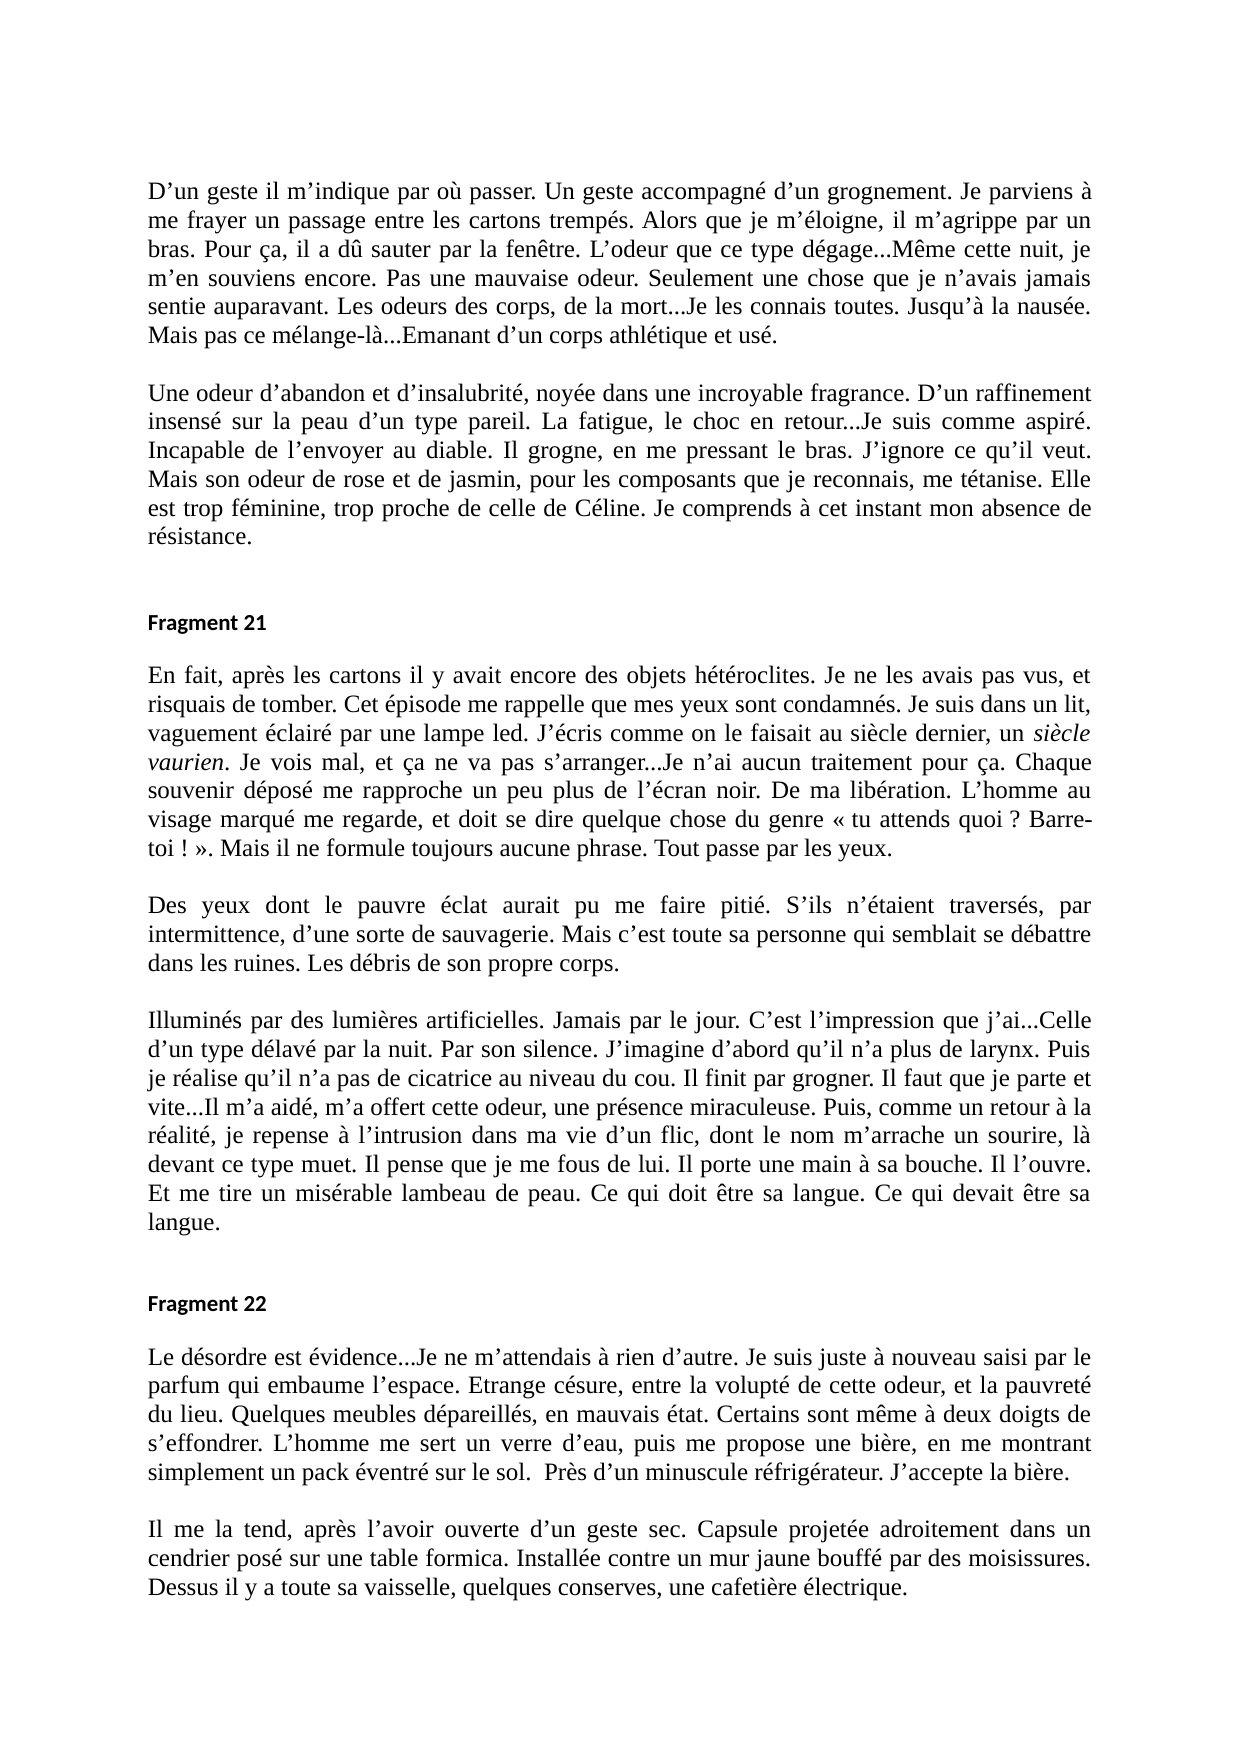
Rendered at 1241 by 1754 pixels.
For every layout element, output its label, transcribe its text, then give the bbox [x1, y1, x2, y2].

text D’un geste il m’indique par où passer. Un geste accompagné d’un grognement. Je parviens à me frayer un passage entre les cartons trempés. Alors que je m’éloigne, il m’agrippe par un bras. Pour ça, il a dû sauter par la fenêtre. L’odeur que ce type dégage...Même cette nuit, je m’en souviens encore. Pas une mauvaise odeur. Seulement une chose que je n’avais jamais sentie auparavant. Les odeurs des corps, de la mort...Je les connais toutes. Jusqu’à la nausée. Mais pas ce mélange-là...Emanant d’un corps athlétique et usé. [148, 176, 1093, 349]
text Il me la tend, après l’avoir ouverte d’un geste sec. Capsule projetée adroitement dans un cendrier posé sur une table formica. Installée contre un mur jaune bouffé par des moisissures. Dessus il y a toute sa vaisselle, quelques conserves, une cafetière électrique. [148, 1514, 1093, 1600]
text Des yeux dont le pauvre éclat aurait pu me faire pitié. S’ils n’étaient traversés, par intermittence, d’une sorte de sauvagerie. Mais c’est toute sa personne qui semblait se débattre dans les ruines. Les débris de son propre corps. [148, 891, 1093, 977]
text Illuminés par des lumières artificielles. Jamais par le jour. C’est l’impression que j’ai...Celle d’un type délavé par la nuit. Par son silence. J’imagine d’abord qu’il n’a plus de larynx. Puis je réalise qu’il n’a pas de cicatrice au niveau du cou. Il finit par grogner. Il faut que je parte et vite...Il m’a aidé, m’a offert cette odeur, une présence miraculeuse. Puis, comme un retour à la réalité, je repense à l’intrusion dans ma vie d’un flic, dont le nom m’arrache un sourire, là devant ce type muet. Il pense que je me fous de lui. Il porte une main à sa bouche. Il l’ouvre. Et me tire un misérable lambeau de peau. Ce qui doit être sa langue. Ce qui devait être sa langue. [148, 1006, 1093, 1236]
text Le désordre est évidence...Je ne m’attendais à rien d’autre. Je suis juste à nouveau saisi par le parfum qui embaume l’espace. Etrange césure, entre la volupté de cette odeur, et la pauvreté du lieu. Quelques meubles dépareillés, en mauvais état. Certains sont même à deux doigts de s’effondrer. L’homme me sert un verre d’eau, puis me propose une bière, en me montrant simplement un pack éventré sur le sol. Près d’un minuscule réfrigérateur. J’accepte la bière. [148, 1342, 1093, 1485]
text Une odeur d’abandon et d’insalubrité, noyée dans une incroyable fragrance. D’un raffinement insensé sur la peau d’un type pareil. La fatigue, le choc en retour...Je suis comme aspiré. Incapable de l’envoyer au diable. Il grogne, en me pressant le bras. J’ignore ce qu’il veut. Mais son odeur de rose et de jasmin, pour les composants que je reconnais, me tétanise. Elle est trop féminine, trop proche de celle de Céline. Je comprends à cet instant mon absence de résistance. [148, 378, 1093, 550]
text Fragment 21 [148, 608, 1093, 636]
text En fait, après les cartons il y avait encore des objets hétéroclites. Je ne les avais pas vus, et risquais de tomber. Cet épisode me rappelle que mes yeux sont condamnés. Je suis dans un lit, vaguement éclairé par une lampe led. J’écris comme on le faisait au siècle dernier, un siècle vaurien. Je vois mal, et ça ne va pas s’arranger...Je n’ai aucun traitement pour ça. Chaque souvenir déposé me rapproche un peu plus de l’écran noir. De ma libération. L’homme au visage marqué me regarde, et doit se dire quelque chose du genre « tu attends quoi ? Barre-toi ! ». Mais il ne formule toujours aucune phrase. Tout passe par les yeux. [148, 661, 1093, 862]
text Fragment 22 [148, 1289, 1093, 1317]
